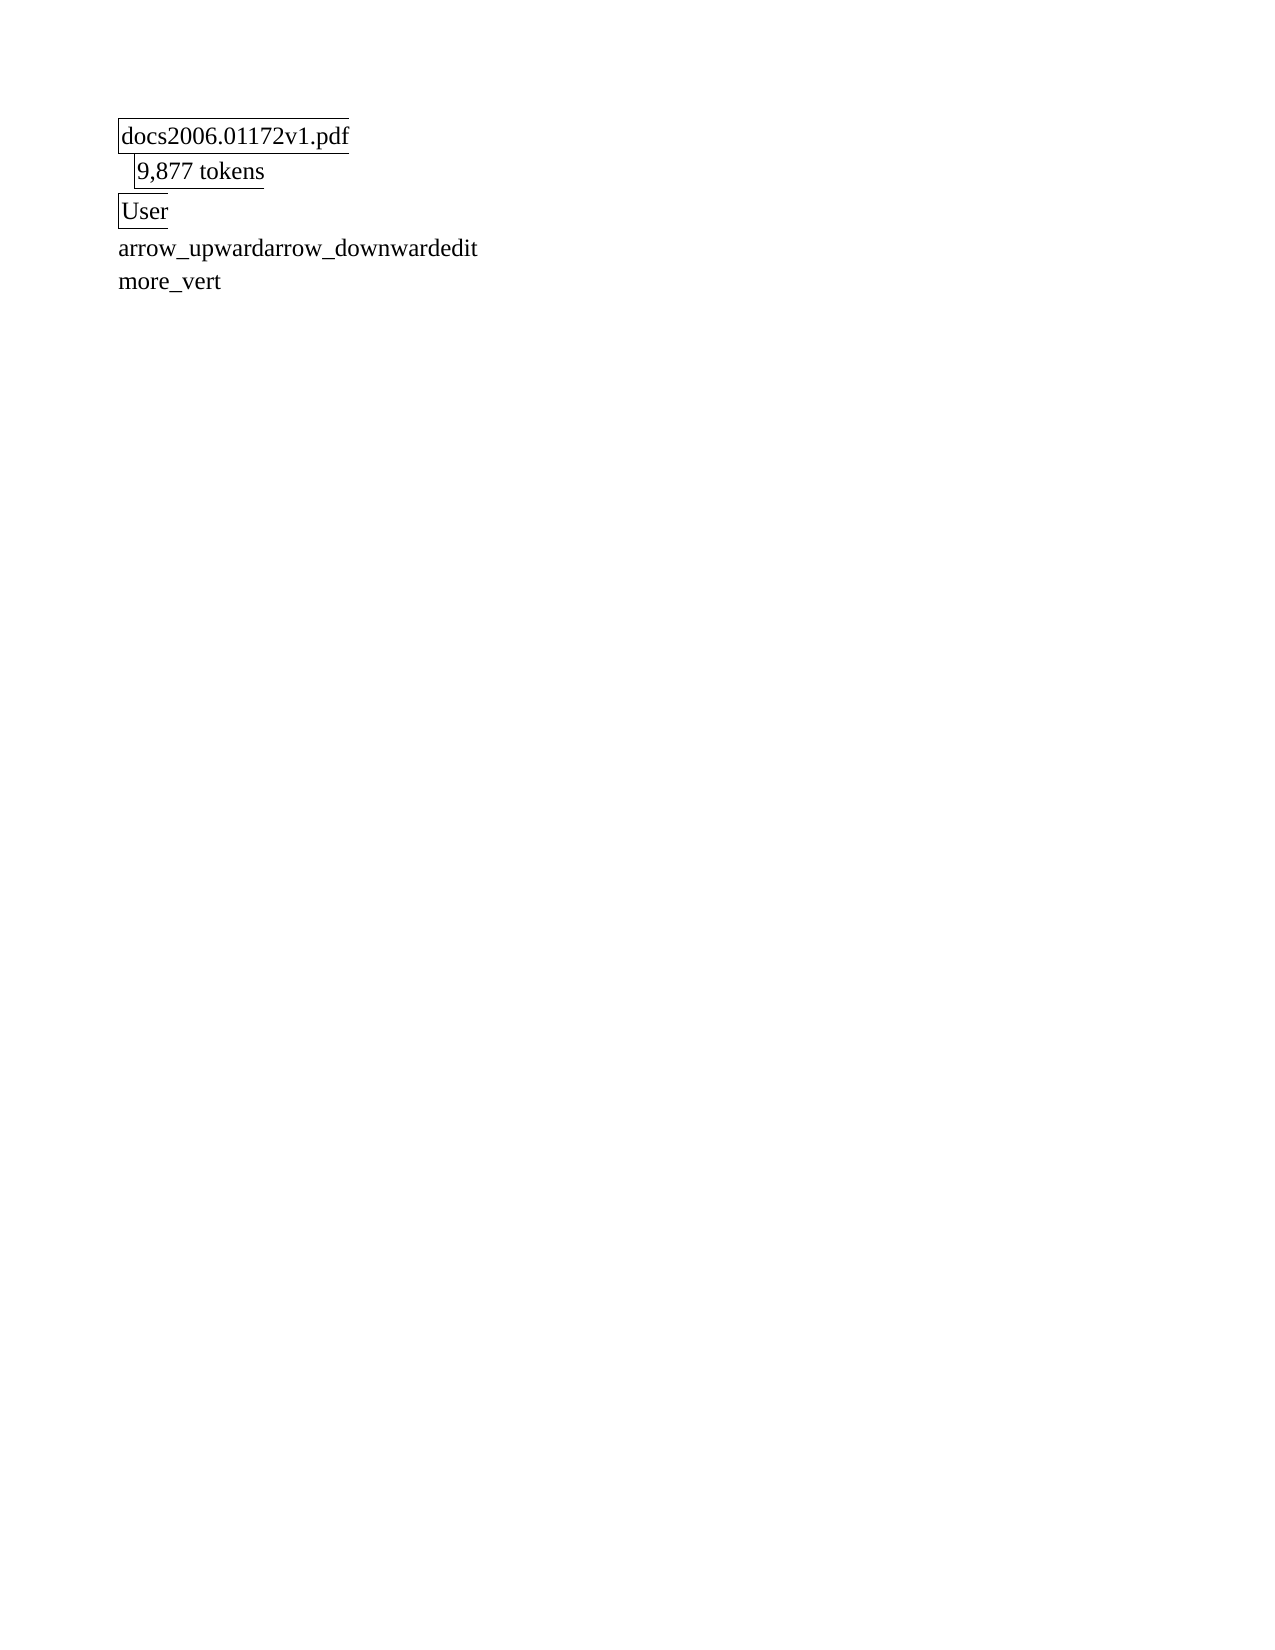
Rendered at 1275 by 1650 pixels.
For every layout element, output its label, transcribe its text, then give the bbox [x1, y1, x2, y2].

text docs2006.01172v1.pdf [119, 118, 1157, 153]
text User [119, 193, 1157, 228]
text arrow_upwardarrow_downwardedit [118, 233, 1157, 262]
text 9,877 tokens [135, 153, 1157, 188]
text more_vert [118, 266, 1157, 295]
